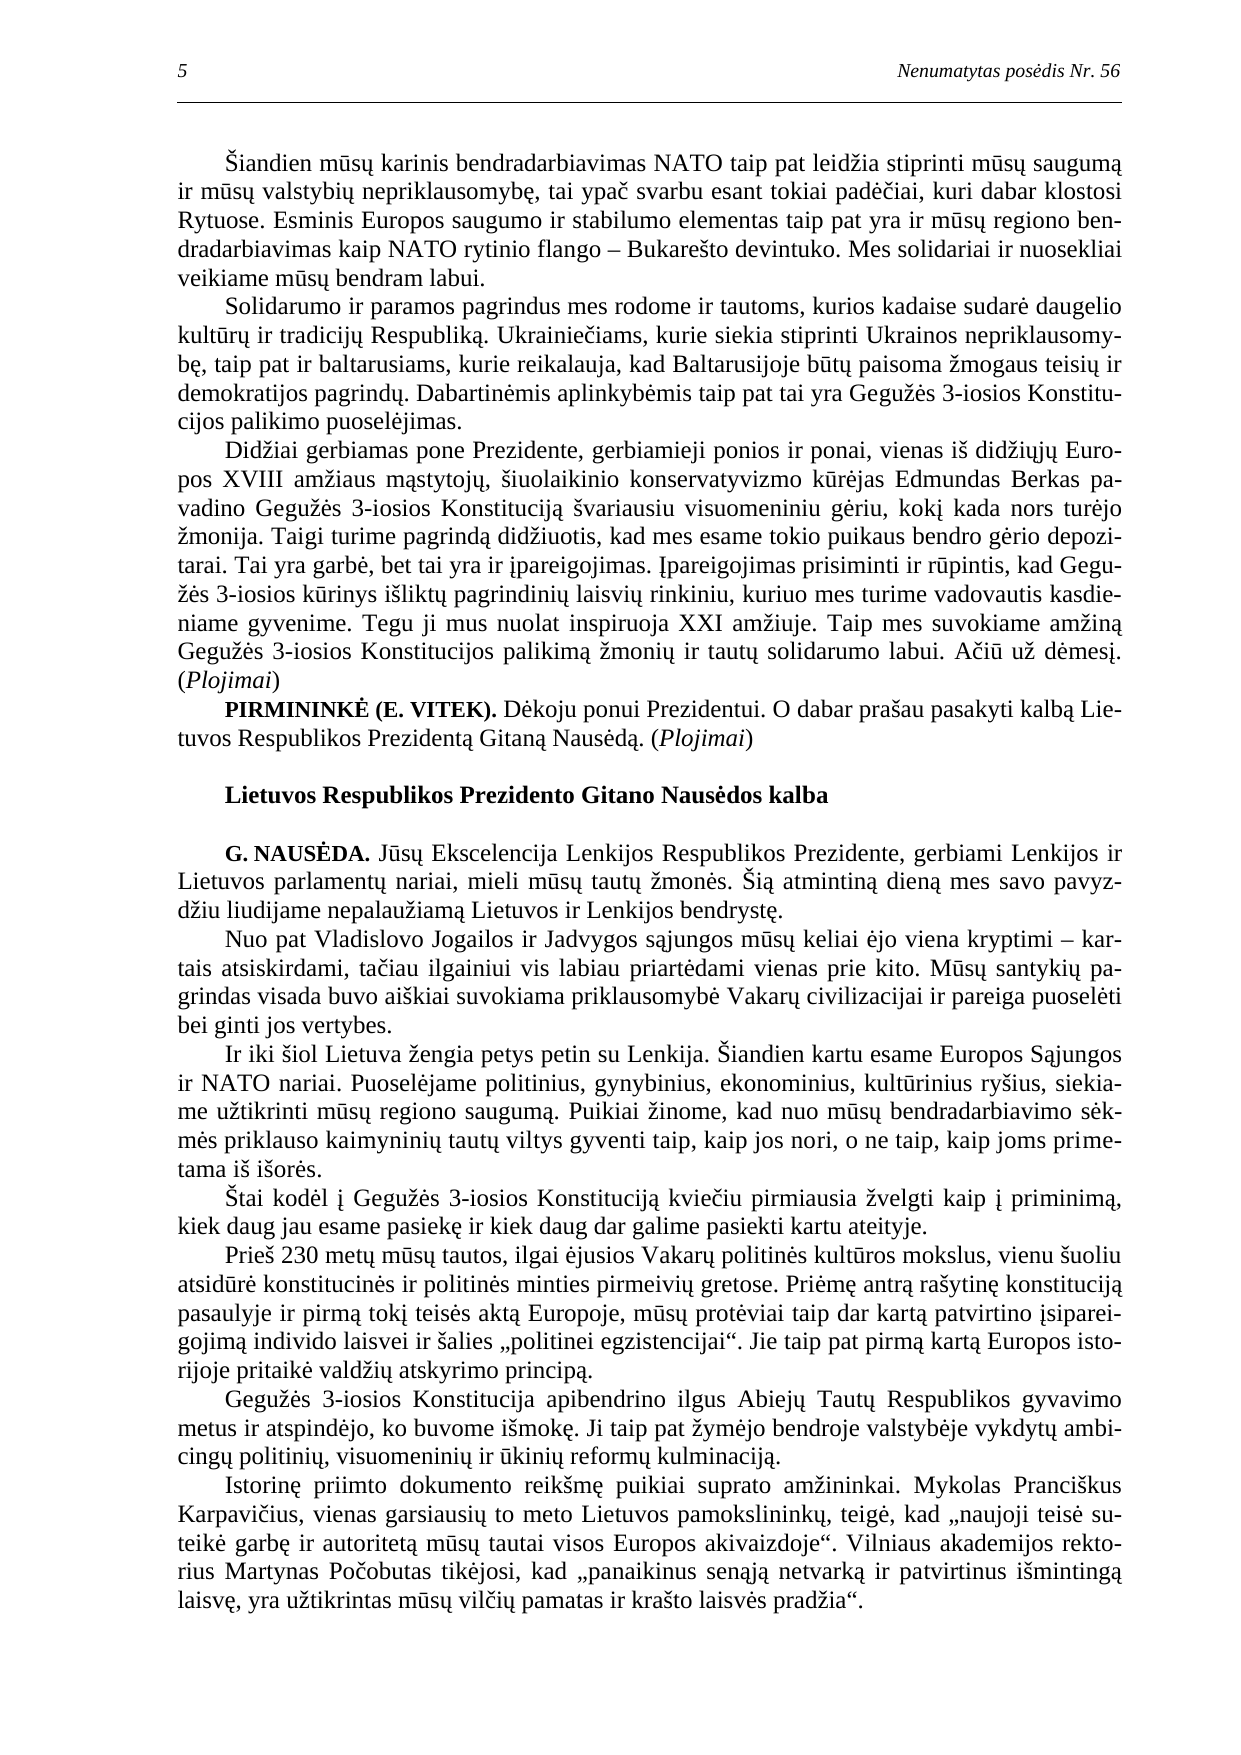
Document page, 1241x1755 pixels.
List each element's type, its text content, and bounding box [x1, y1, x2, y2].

text Ir iki šiol Lie­tu­va žen­gia pe­tys pe­tin su Len­ki­ja. Šian­dien kar­tu esa­me Eu­ro­pos Są­jun­gos ir NATO na­riai. Puo­se­lė­ja­me po­li­ti­nius, gy­ny­bi­nius, eko­no­mi­nius, kul­tū­ri­nius ry­šius, sie­kia­me už­tik­rin­ti mū­sų re­gio­no sau­gu­mą. Pui­kiai ži­no­me, kad nuo mū­sų ben­dra­dar­bia­vi­mo sėk­mės pri­klau­so kai­my­ni­nių tau­tų vil­tys gy­ven­ti taip, kaip jos no­ri, o ne taip, kaip joms pri­me­ta­ma iš iš­orės. [177, 1039, 1122, 1183]
text Is­to­ri­nę pri­im­to do­ku­men­to reikš­mę pui­kiai su­pra­to am­ži­nin­kai. My­ko­las Pran­ciš­kus Kar­pa­vi­čius, vie­nas gar­siau­sių to me­to Lie­tu­vos pa­moks­li­nin­kų, tei­gė, kad „nau­jo­ji tei­sė su­tei­kė gar­bę ir au­to­ri­te­tą mū­sų tau­tai vi­sos Eu­ro­pos aki­vaiz­do­je“. Vil­niaus aka­de­mi­jos rek­to­rius Mar­ty­nas Po­čo­bu­tas ti­kė­jo­si, kad „pa­nai­ki­nus se­ną­ją ne­tvar­ką ir pa­tvir­ti­nus iš­min­tin­gą lais­vę, yra už­tik­rin­tas mū­sų vil­čių pa­ma­tas ir kraš­to lais­vės pra­džia“. [177, 1470, 1122, 1614]
text PIRMININKĖ (E. VITEK). Dė­ko­ju po­nui Pre­zi­den­tui. O da­bar pra­šau pa­sa­ky­ti kal­bą Lie­tu­vos Res­pub­li­kos Pre­zi­den­tą Gi­ta­ną Nau­sė­dą. (Plo­ji­mai) [177, 694, 1122, 751]
text Ge­gu­žės 3-io­sios Kon­sti­tu­ci­ja api­ben­dri­no il­gus Abie­jų Tau­tų Res­pub­li­kos gy­va­vi­mo me­tus ir at­spin­dė­jo, ko bu­vo­me iš­mo­kę. Ji taip pat žy­mė­jo ben­dro­je vals­ty­bė­je vyk­dy­tų am­bi­cin­gų po­li­ti­nių, vi­suo­me­ni­nių ir ūki­nių re­for­mų kul­mi­na­ci­ją. [177, 1384, 1122, 1470]
text Štai ko­dėl į Ge­gu­žės 3-io­sios Kon­sti­tu­ci­ją kvie­čiu pir­miau­sia žvelg­ti kaip į pri­mi­ni­mą, kiek daug jau esa­me pa­sie­kę ir kiek daug dar ga­li­me pa­siek­ti kar­tu at­ei­ty­je. [177, 1183, 1122, 1240]
text So­li­da­ru­mo ir pa­ra­mos pa­grin­dus mes ro­do­me ir tau­toms, ku­rios ka­dai­se su­da­rė dau­ge­lio kul­tū­rų ir tra­di­ci­jų Res­pub­li­ką. Uk­rai­nie­čiams, ku­rie sie­kia stip­rin­ti Uk­rai­nos ne­pri­klau­so­my­bę, taip pat ir bal­ta­ru­siams, ku­rie rei­ka­lau­ja, kad Bal­ta­ru­si­jo­je bū­tų pai­so­ma žmo­gaus tei­sių ir de­mo­kra­tijos pa­grin­dų. Da­bar­ti­nė­mis ap­lin­ky­bė­mis taip pat tai yra Ge­gu­žės 3-io­sios Kon­sti­tu­ci­jos pa­li­ki­mo puo­se­lė­ji­mas. [177, 291, 1122, 435]
text Šian­dien mū­sų ka­ri­nis ben­dra­dar­bia­vi­mas NATO taip pat lei­džia stip­rin­ti mū­sų sau­gu­mą ir mū­sų vals­ty­bių ne­pri­klau­so­my­bę, tai ypač svar­bu esant to­kiai pa­dė­čiai, ku­ri da­bar klos­to­si Ry­tuo­se. Es­mi­nis Eu­ro­pos sau­gu­mo ir sta­bi­lu­mo ele­men­tas taip pat yra ir mū­sų re­gio­no ben­dra­dar­bia­vi­mas kaip NATO ry­ti­nio flan­go – Bu­ka­reš­to de­vin­tu­ko. Mes so­li­da­riai ir nuo­sek­liai vei­kia­me mū­sų ben­dram la­bui. [177, 148, 1122, 291]
text Nuo pat Vla­dis­lo­vo Jo­gai­los ir Jad­vy­gos są­jun­gos mū­sų ke­liai ėjo vie­na kryp­ti­mi – kar­tais at­si­skir­da­mi, ta­čiau il­gai­niui vis la­biau pri­ar­tė­da­mi vie­nas prie ki­to. Mū­sų san­ty­kių pa­grin­das vi­sa­da bu­vo aiš­kiai su­vo­kia­ma pri­klau­so­my­bė Va­ka­rų ci­vi­li­za­ci­jai ir pa­rei­ga puo­se­lė­ti bei gin­ti jos ver­ty­bes. [177, 924, 1122, 1039]
text G. NAUSĖDA. Jū­sų Eks­ce­len­ci­ja Len­ki­jos Res­pub­li­kos Pre­zi­den­te, ger­bia­mi Len­ki­jos ir Lie­tu­vos par­la­men­tų na­riai, mie­li mū­sų tau­tų žmo­nės. Šią at­min­ti­ną die­ną mes sa­vo pa­vyz­džiu liu­di­ja­me ne­pa­lau­žia­mą Lie­tu­vos ir Len­ki­jos ben­drys­tę. [177, 838, 1122, 924]
text Lie­tu­vos Res­pub­li­kos Pre­zi­den­to Gi­ta­no Nau­sė­dos kal­ba [177, 780, 1122, 809]
text Prieš 230 me­tų mū­sų tau­tos, il­gai ėju­sios Va­ka­rų po­li­ti­nės kul­tū­ros moks­lus, vie­nu šuo­liu at­si­dū­rė kon­sti­tu­ci­nės ir po­li­ti­nės min­ties pir­mei­vių gre­to­se. Pri­ėmę an­trą ra­šy­ti­nę kon­sti­tu­ci­ją pa­sau­ly­je ir pir­mą to­kį tei­sės ak­tą Eu­ro­po­je, mū­sų pro­tė­viai taip dar kar­tą pa­tvir­ti­no įsi­pa­rei­go­ji­mą in­di­vi­do lais­vei ir ša­lies „po­li­ti­nei eg­zis­ten­ci­jai“. Jie taip pat pir­mą kar­tą Eu­ro­pos is­to­ri­jo­je pri­tai­kė val­džių at­sky­ri­mo prin­ci­pą. [177, 1240, 1122, 1384]
text Di­džiai ger­bia­mas po­ne Pre­zi­den­te, ger­bia­mie­ji po­nios ir po­nai, vie­nas iš di­džių­jų Eu­ro­pos XVIII am­žiaus mąs­ty­to­jų, šiuo­lai­ki­nio kon­ser­va­tyviz­mo kū­rė­jas Ed­mun­das Ber­kas pa­vadi­no Ge­gu­žės 3-iosios Kon­sti­tu­ci­ją šva­riau­siu vi­suo­me­ni­niu gė­riu, ko­kį ka­da nors tu­rė­jo žmo­ni­ja. Tai­gi tu­ri­me pa­grin­dą di­džiuo­tis, kad mes esa­me to­kio pui­kaus ben­dro gė­rio de­po­zi­ta­rai. Tai yra gar­bė, bet tai yra ir įpa­rei­go­ji­mas. Įpa­rei­go­ji­mas pri­si­min­ti ir rū­pin­tis, kad Ge­gu­žės 3-io­sios kū­ri­nys iš­lik­tų pa­grin­di­nių lais­vių rin­ki­niu, ku­riuo mes tu­ri­me va­do­vau­tis kas­die­nia­me gy­ve­ni­me. Te­gu ji mus nuo­lat ins­pi­ruo­ja XXI am­žiu­je. Taip mes su­vo­kia­me am­ži­ną Ge­gu­žės 3-io­sios Kon­sti­tu­ci­jos pa­li­ki­mą žmo­nių ir tau­tų so­li­da­ru­mo la­bui. Ačiū už dė­me­sį. (Plo­ji­mai) [177, 435, 1122, 694]
